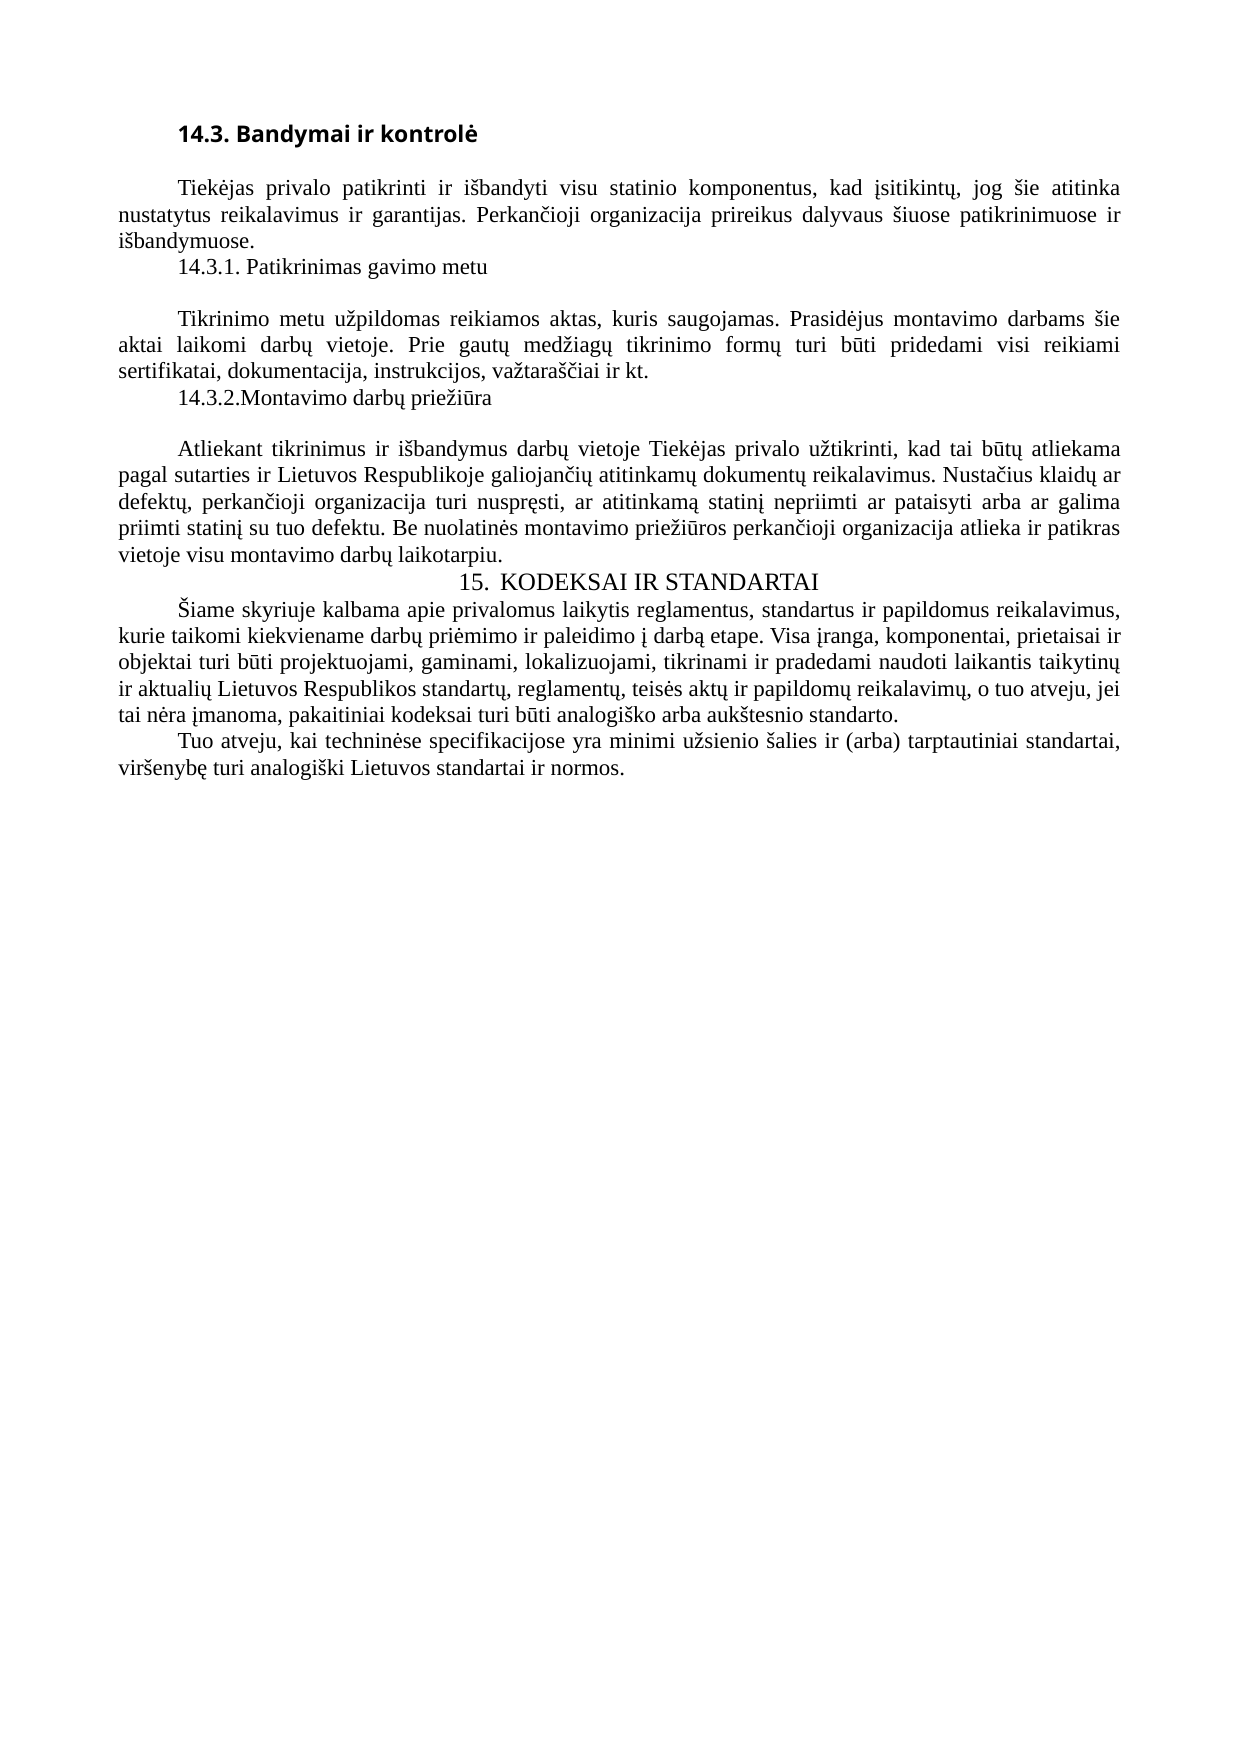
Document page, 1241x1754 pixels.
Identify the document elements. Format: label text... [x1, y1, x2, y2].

text Atliekant tikrinimus ir išbandymus darbų vietoje Tiekėjas privalo užtikrinti, kad tai būtų atliekama pagal sutarties ir Lietuvos Respublikoje galiojančių atitinkamų dokumentų reikalavimus. Nustačius klaidų ar defektų, perkančioji organizacija turi nuspręsti, ar atitinkamą statinį nepriimti ar pataisyti arba ar galima priimti statinį su tuo defektu. Be nuolatinės montavimo priežiūros perkančioji organizacija atlieka ir patikras vietoje visu montavimo darbų laikotarpiu. [118, 435, 1122, 567]
text Tuo atveju, kai techninėse specifikacijose yra minimi užsienio šalies ir (arba) tarptautiniai standartai, viršenybę turi analogiški Lietuvos standartai ir normos. [118, 727, 1122, 780]
subtitle 14.3.1. Patikrinimas gavimo metu [118, 253, 1122, 280]
text Šiame skyriuje kalbama apie privalomus laikytis reglamentus, standartus ir papildomus reikalavimus, kurie taikomi kiekviename darbų priėmimo ir paleidimo į darbą etape. Visa įranga, komponentai, prietaisai ir objektai turi būti projektuojami, gaminami, lokalizuojami, tikrinami ir pradedami naudoti laikantis taikytinų ir aktualių Lietuvos Respublikos standartų, reglamentų, teisės aktų ir papildomų reikalavimų, o tuo atveju, jei tai nėra įmanoma, pakaitiniai kodeksai turi būti analogiško arba aukštesnio standarto. [118, 596, 1122, 727]
text Tikrinimo metu užpildomas reikiamos aktas, kuris saugojamas. Prasidėjus montavimo darbams šie aktai laikomi darbų vietoje. Prie gautų medžiagų tikrinimo formų turi būti pridedami visi reikiami sertifikatai, dokumentacija, instrukcijos, važtaraščiai ir kt. [118, 305, 1122, 384]
subtitle 14.3. Bandymai ir kontrolė [118, 118, 1122, 149]
text Tiekėjas privalo patikrinti ir išbandyti visu statinio komponentus, kad įsitikintų, jog šie atitinka nustatytus reikalavimus ir garantijas. Perkančioji organizacija prireikus dalyvaus šiuose patikrinimuose ir išbandymuose. [118, 174, 1122, 253]
list Kodeksai ir standartai [155, 567, 1122, 596]
subtitle 14.3.2.Montavimo darbų priežiūra [118, 384, 1122, 410]
